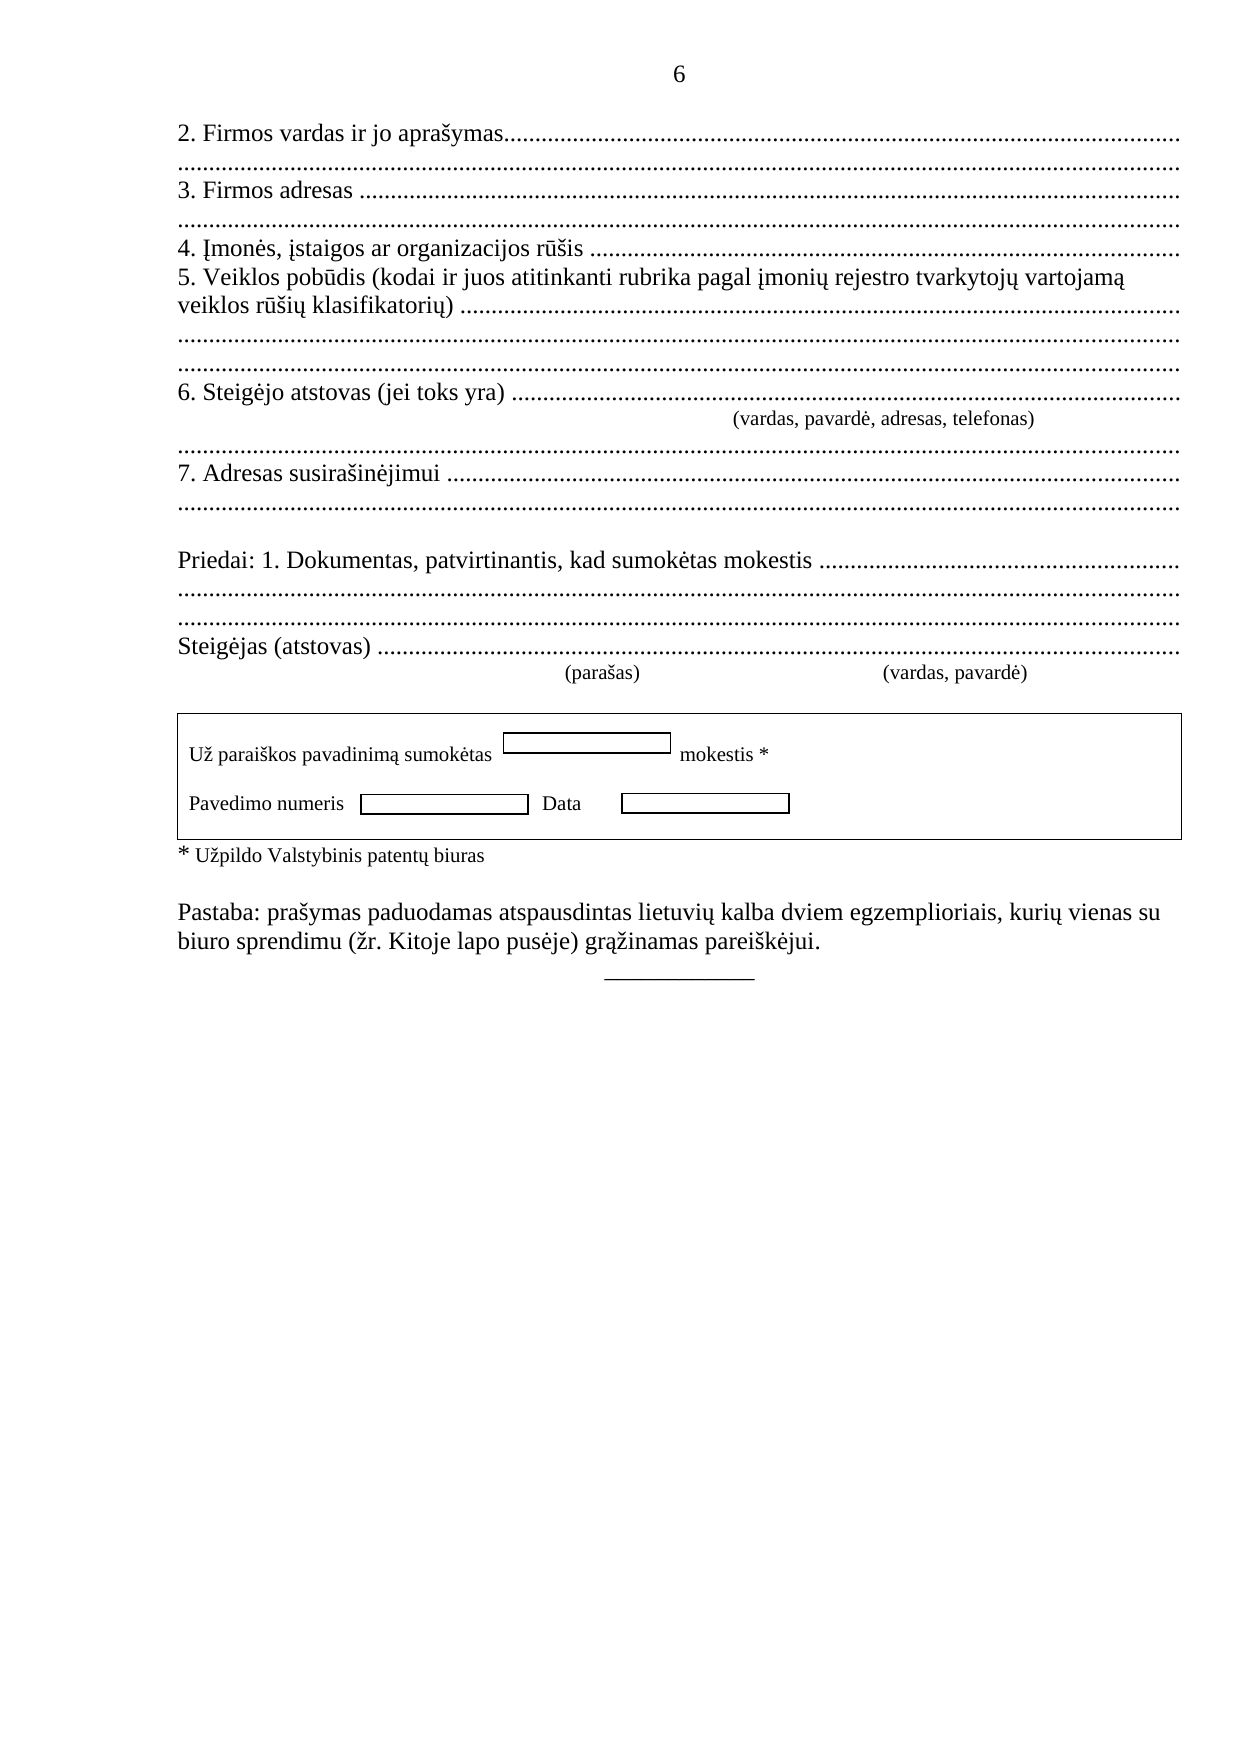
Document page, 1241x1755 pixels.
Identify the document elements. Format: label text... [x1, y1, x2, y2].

table_header Už paraiškos pavadinimą sumokėtas mokestis * Pavedimo numeris Data [178, 714, 1181, 838]
text Pastaba: prašymas paduodamas atspausdintas lietuvių kalba dviem egzemplioriais, kurių vienas su biuro sprendimu (žr. Kitoje lapo pusėje) grąžinamas pareiškėjui. [177, 897, 1181, 954]
text 3. Firmos adresas [177, 176, 1181, 204]
text ____________ [177, 954, 1181, 983]
text 4. Įmonės, įstaigos ar organizacijos rūšis [177, 233, 1181, 262]
text (parašas) (vardas, pavardė) [177, 660, 1181, 684]
text 2. Firmos vardas ir jo aprašymas [177, 118, 1181, 147]
text 5. Veiklos pobūdis (kodai ir juos atitinkanti rubrika pagal įmonių rejestro tvarkytojų vartojamą veiklos rūšių klasifikatorių) [177, 262, 1181, 319]
text 7. Adresas susirašinėjimui [177, 458, 1181, 487]
text 6. Steigėjo atstovas (jei toks yra) [177, 377, 1181, 406]
text * Užpildo Valstybinis patentų biuras [177, 840, 1181, 868]
text Priedai: 1. Dokumentas, patvirtinantis, kad sumokėtas mokestis [177, 545, 1181, 573]
text Steigėjas (atstovas) [177, 631, 1181, 660]
text (vardas, pavardė, adresas, telefonas) [177, 406, 1181, 430]
